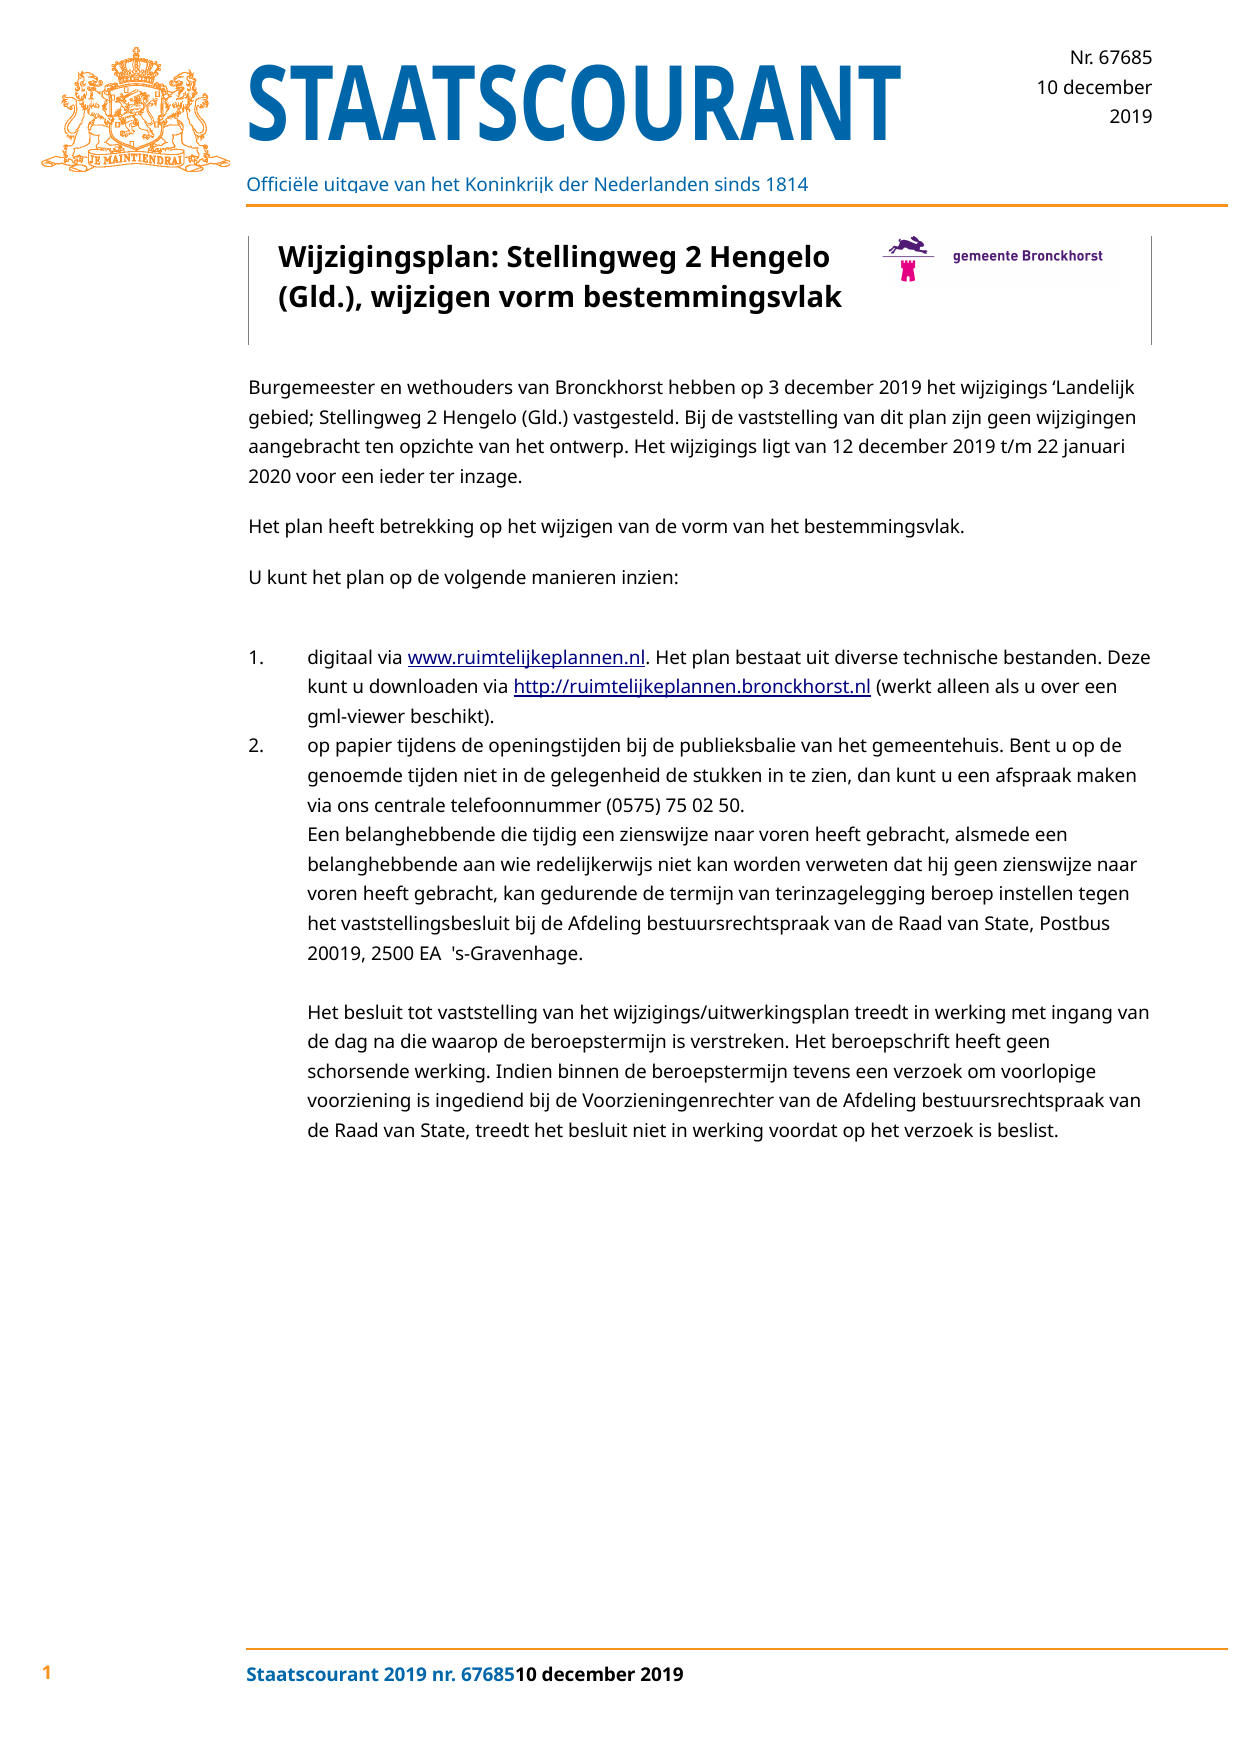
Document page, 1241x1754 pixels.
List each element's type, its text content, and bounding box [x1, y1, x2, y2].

picture [882, 236, 1119, 289]
text Burgemeester en wethouders van Bronckhorst hebben op 3 december 2019 het wijzigings ‘Landelijk gebied; Stellingweg 2 Hengelo (Gld.) vastgesteld. Bij de vaststelling van dit plan zijn geen wijzigingen aangebracht ten opzichte van het ontwerp. Het wijzigings ligt van 12 december 2019 t/m 22 januari 2020 voor een ieder ter inzage. [248, 374, 1152, 489]
table_header [850, 236, 1151, 345]
list Het besluit tot vaststelling van het wijzigings/uitwerkingsplan treedt in werking met ingang van de dag na die waarop de beroepstermijn is verstreken. Het beroepschrift heeft geen schorsende werking. Indien binnen de beroepstermijn tevens een verzoek om voorlopige voorziening is ingediend bij de Voorzieningenrechter van de Afdeling bestuursrechtspraak van de Raad van State, treedt het besluit niet in werking voordat op het verzoek is beslist. [248, 999, 1152, 1143]
list op papier tijdens de openingstijden bij de publieksbalie van het gemeentehuis. Bent u op de genoemde tijden niet in de gelegenheid de stukken in te zien, dan kunt u een afspraak maken via ons centrale telefoonnummer (0575) 75 02 50. [248, 733, 1152, 817]
picture [41, 47, 231, 172]
text U kunt het plan op de volgende manieren inzien: [248, 564, 1152, 589]
text Het plan heeft betrekking op het wijzigen van de vorm van het bestemmingsvlak. [248, 513, 1152, 539]
table_header Wijzigingsplan: Stellingweg 2 Hengelo (Gld.), wijzigen vorm bestemmingsvlak [249, 236, 850, 345]
list digitaal via www.ruimtelijkeplannen.nl. Het plan bestaat uit diverse technische bestanden. Deze kunt u downloaden via http://ruimtelijkeplannen.bronckhorst.nl (werkt alleen als u over een gml-viewer beschikt). [248, 644, 1152, 729]
list Een belanghebbende die tijdig een zienswijze naar voren heeft gebracht, alsmede een belanghebbende aan wie redelijkerwijs niet kan worden verweten dat hij geen zienswijze naar voren heeft gebracht, kan gedurende de termijn van terinzagelegging beroep instellen tegen het vaststellingsbesluit bij de Afdeling bestuursrechtspraak van de Raad van State, Postbus 20019, 2500 EA 's-Gravenhage. [248, 821, 1152, 965]
